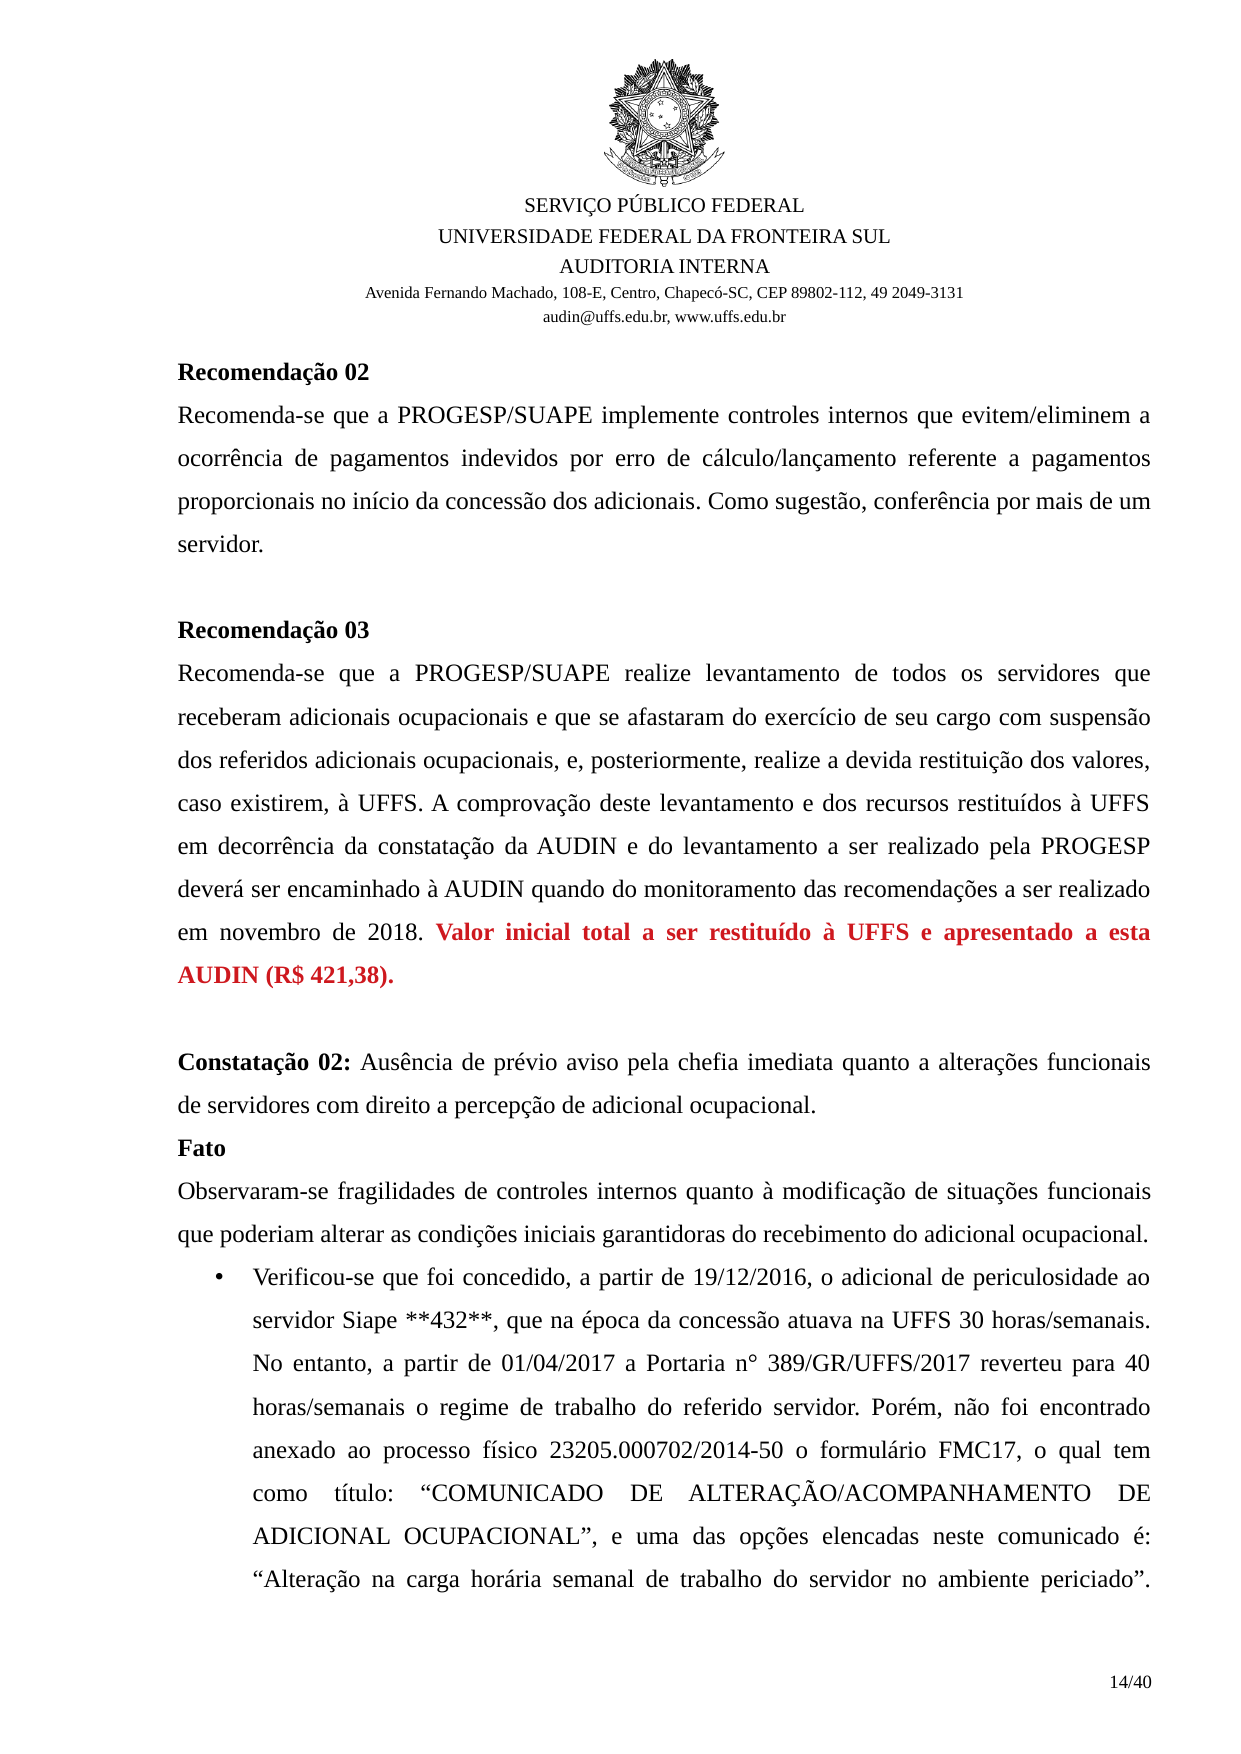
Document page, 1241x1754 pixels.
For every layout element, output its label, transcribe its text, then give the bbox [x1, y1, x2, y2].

text Recomenda-se que a PROGESP/SUAPE realize levantamento de todos os servidores que receberam adicionais ocupacionais e que se afastaram do exercício de seu cargo com suspensão dos referidos adicionais ocupacionais, e, posteriormente, realize a devida restituição dos valores, caso existirem, à UFFS. A comprovação deste levantamento e dos recursos restituídos à UFFS em decorrência da constatação da AUDIN e do levantamento a ser realizado pela PROGESP deverá ser encaminhado à AUDIN quando do monitoramento das recomendações a ser realizado em novembro de 2018. Valor inicial total a ser restituído à UFFS e apresentado a esta AUDIN (R$ 421,38). [177, 658, 1152, 989]
text Recomendação 03 [177, 615, 1152, 644]
text Fato [177, 1133, 1152, 1162]
list Verificou-se que foi concedido, a partir de 19/12/2016, o adicional de periculosidade ao servidor Siape **432**, que na época da concessão atuava na UFFS 30 horas/semanais. No entanto, a partir de 01/04/2017 a Portaria n° 389/GR/UFFS/2017 reverteu para 40 horas/semanais o regime de trabalho do referido servidor. Porém, não foi encontrado anexado ao processo físico 23205.000702/2014-50 o formulário FMC17, o qual tem como título: “COMUNICADO DE ALTERAÇÃO/ACOMPANHAMENTO DE ADICIONAL OCUPACIONAL”, e uma das opções elencadas neste comunicado é: “Alteração na carga horária semanal de trabalho do servidor no ambiente periciado”. [215, 1262, 1152, 1593]
text Recomenda-se que a PROGESP/SUAPE implemente controles internos que evitem/eliminem a ocorrência de pagamentos indevidos por erro de cálculo/lançamento referente a pagamentos proporcionais no início da concessão dos adicionais. Como sugestão, conferência por mais de um servidor. [177, 400, 1152, 558]
text Recomendação 02 [177, 357, 1152, 385]
text Constatação 02: Ausência de prévio aviso pela chefia imediata quanto a alterações funcionais de servidores com direito a percepção de adicional ocupacional. [177, 1047, 1152, 1118]
text Observaram-se fragilidades de controles internos quanto à modificação de situações funcionais que poderiam alterar as condições iniciais garantidoras do recebimento do adicional ocupacional. [177, 1176, 1152, 1248]
